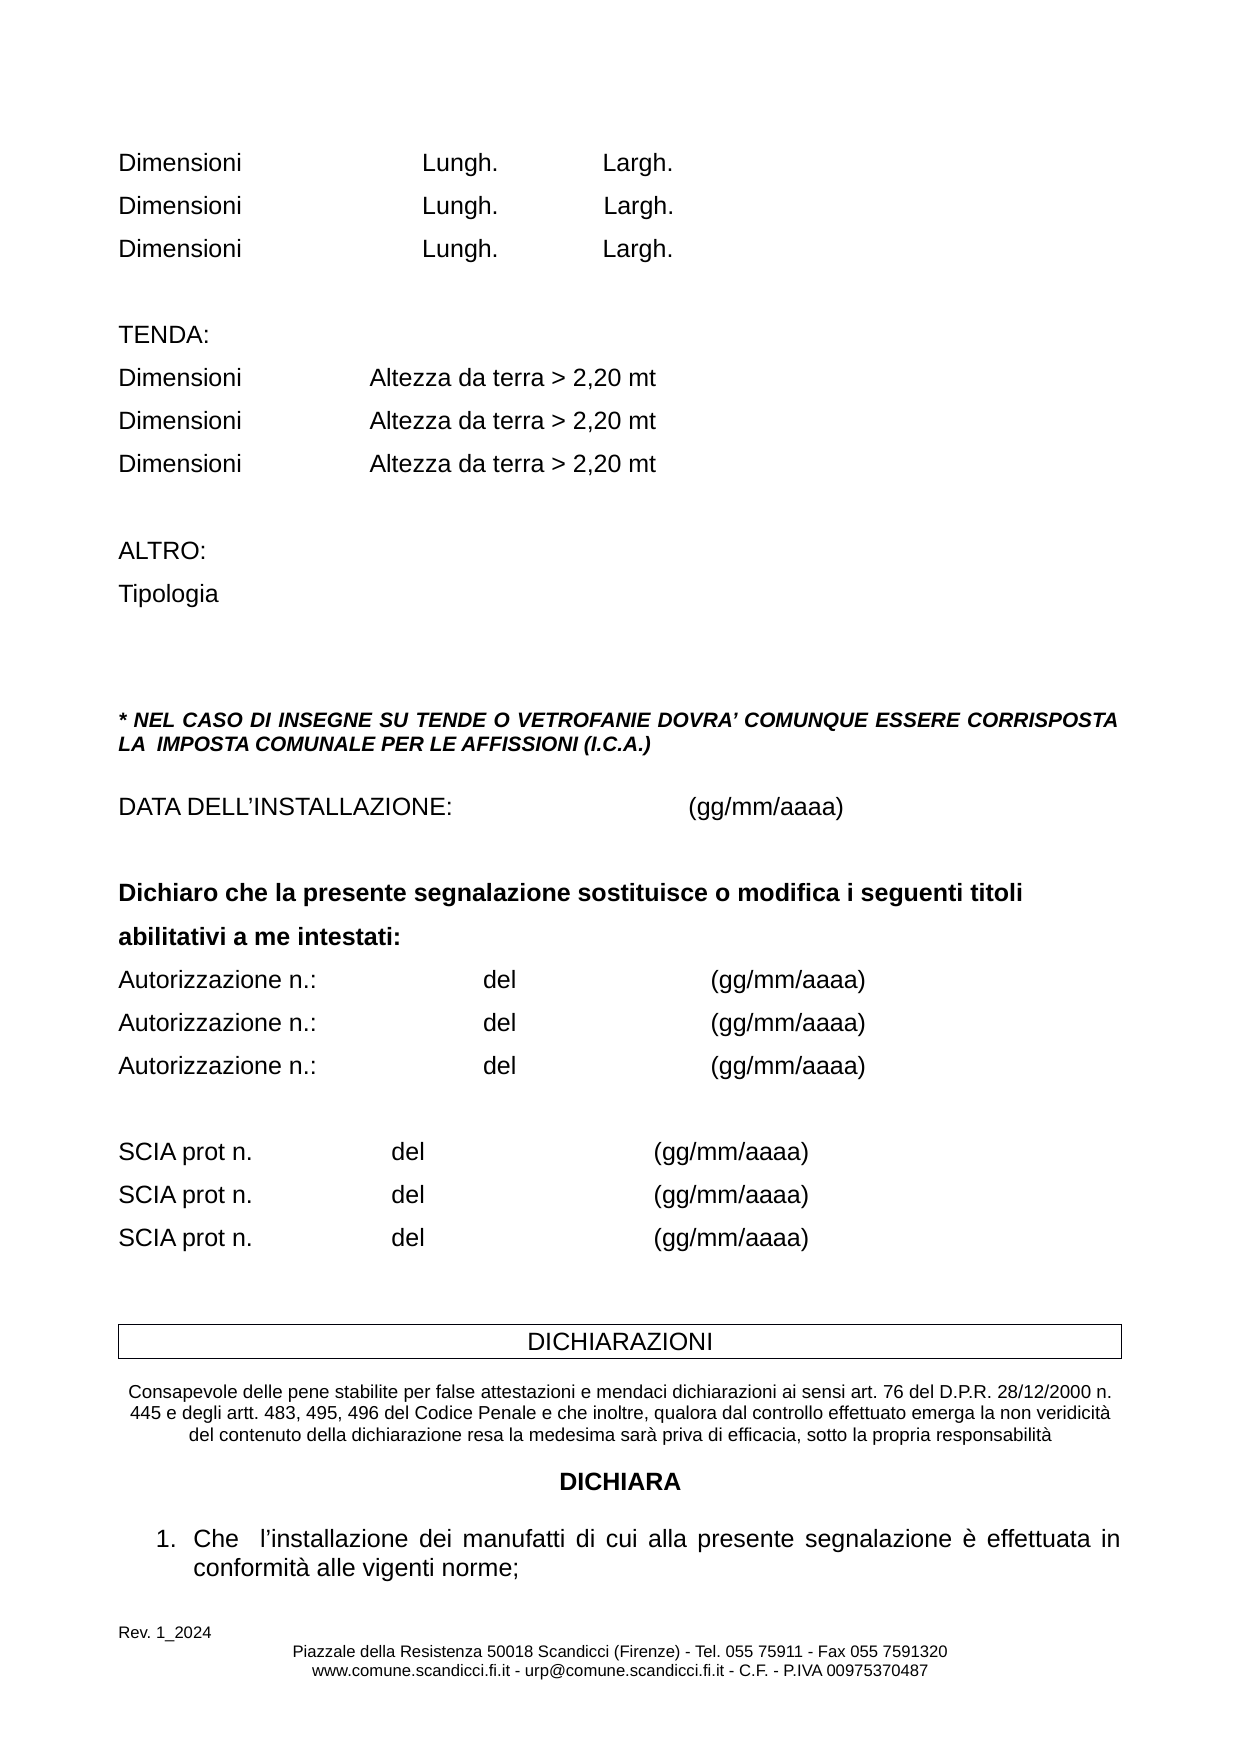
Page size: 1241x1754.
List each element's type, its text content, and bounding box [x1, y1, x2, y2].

text Dimensioni Lungh. Largh. [118, 148, 1122, 176]
text DICHIARAZIONI [119, 1325, 1121, 1358]
text Consapevole delle pene stabilite per false attestazioni e mendaci dichiarazioni ai sensi art. 76 del D.P.R. 28/12/2000 n. 445 e degli artt. 483, 495, 496 del Codice Penale e che inoltre, qualora dal controllo effettuato emerga la non veridicità del contenuto della dichiarazione resa la medesima sarà priva di efficacia, sotto la propria responsabilità [118, 1381, 1122, 1445]
text Tipologia [118, 579, 1122, 608]
text DATA DELL’INSTALLAZIONE: (gg/mm/aaaa) [118, 792, 1122, 821]
text SCIA prot n. del (gg/mm/aaaa) [118, 1223, 1122, 1252]
list Che l’installazione dei manufatti di cui alla presente segnalazione è effettuata in conformità alle vigenti norme; [156, 1524, 1122, 1582]
text Autorizzazione n.: del (gg/mm/aaaa) [118, 1008, 1122, 1036]
text Dimensioni Altezza da terra > 2,20 mt [118, 449, 1122, 478]
text Dimensioni Altezza da terra > 2,20 mt [118, 363, 1122, 392]
text Dimensioni Altezza da terra > 2,20 mt [118, 406, 1122, 435]
text SCIA prot n. del (gg/mm/aaaa) [118, 1180, 1122, 1209]
text Autorizzazione n.: del (gg/mm/aaaa) [118, 964, 1122, 993]
text DICHIARA [118, 1467, 1122, 1496]
text Autorizzazione n.: del (gg/mm/aaaa) [118, 1051, 1122, 1079]
text Dimensioni Lungh. Largh. [118, 191, 1122, 219]
text Dimensioni Lungh. Largh. [118, 234, 1122, 263]
text SCIA prot n. del (gg/mm/aaaa) [118, 1137, 1122, 1166]
text * NEL CASO DI INSEGNE SU TENDE O VETROFANIE DOVRA’ COMUNQUE ESSERE CORRISPOSTA LA IMPOSTA COMUNALE PER LE AFFISSIONI (I.C.A.) [118, 708, 1122, 756]
text ALTRO: [118, 536, 1122, 564]
text Dichiaro che la presente segnalazione sostituisce o modifica i seguenti titoli abilitativi a me intestati: [118, 878, 1122, 950]
text TENDA: [118, 320, 1122, 349]
